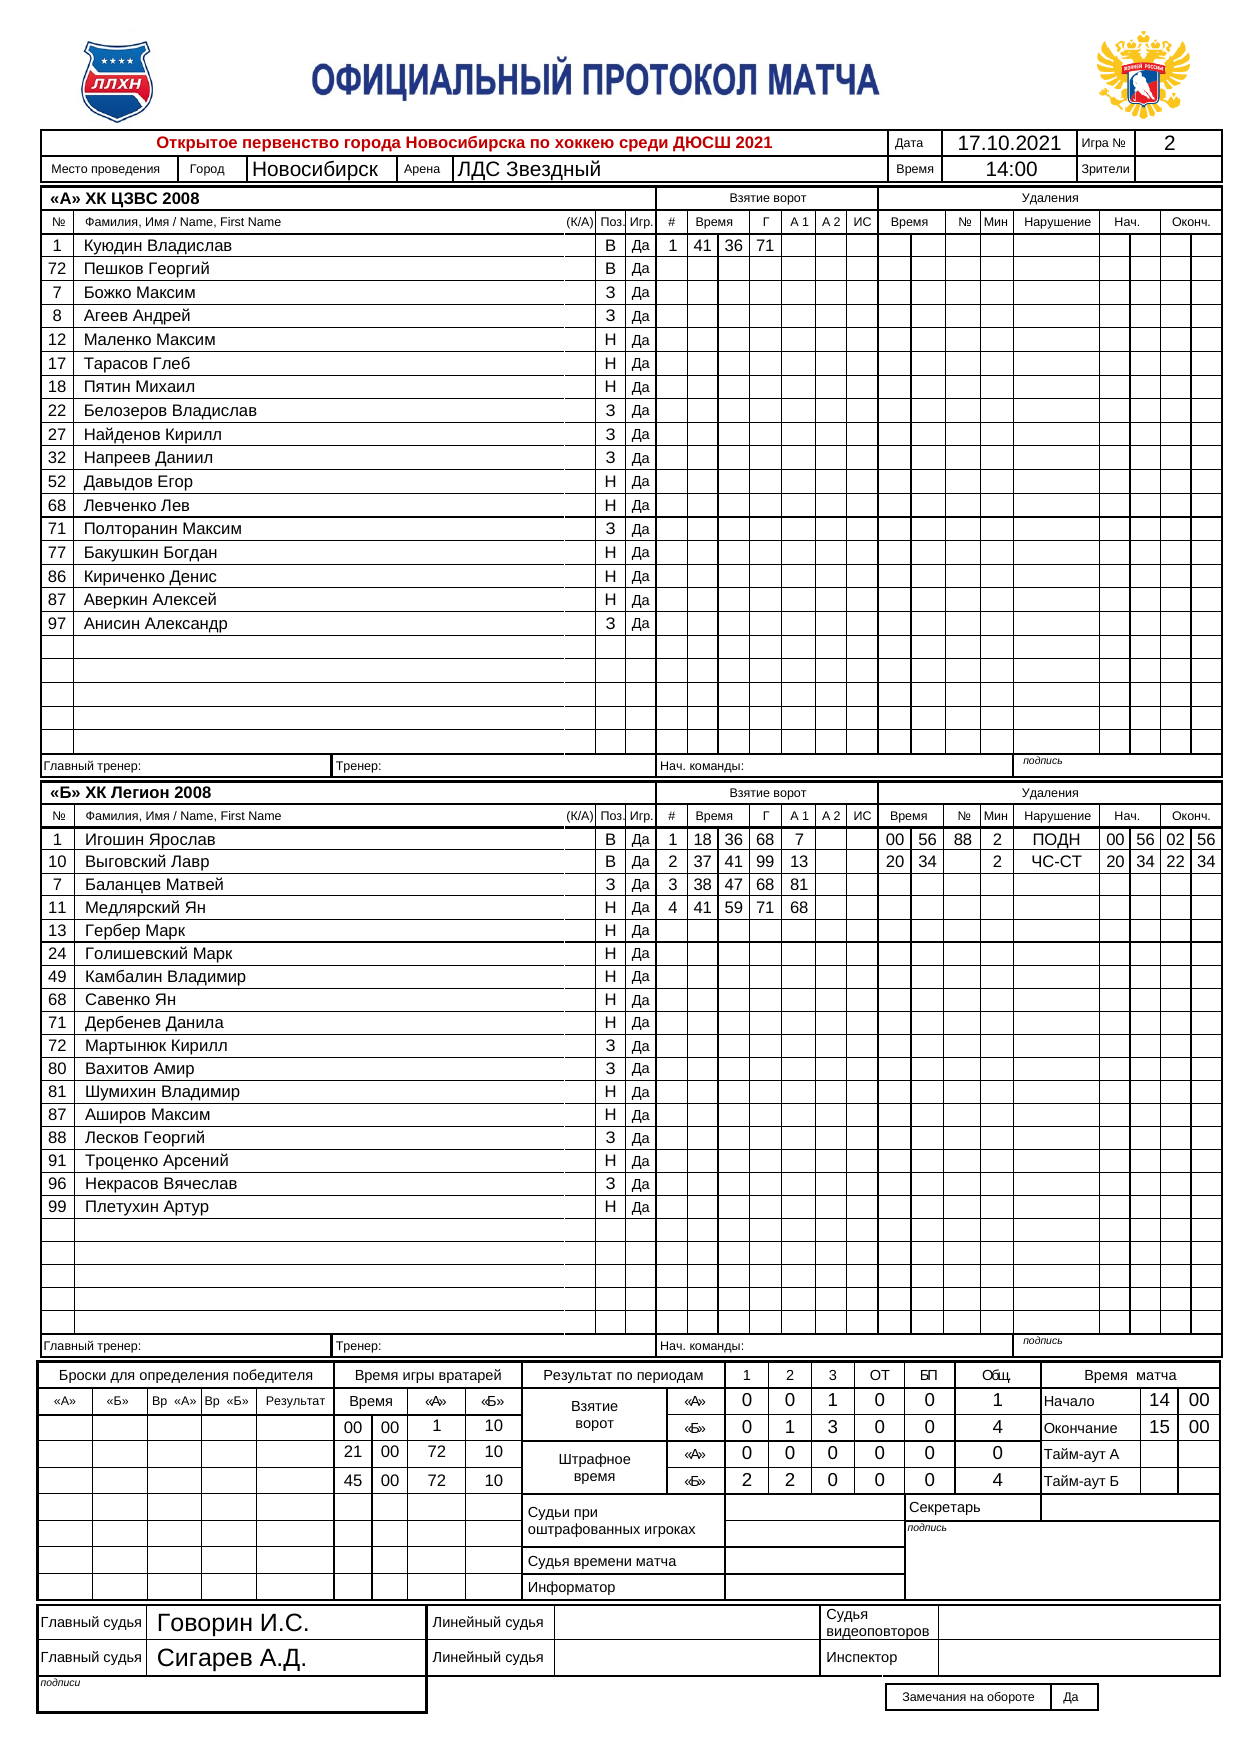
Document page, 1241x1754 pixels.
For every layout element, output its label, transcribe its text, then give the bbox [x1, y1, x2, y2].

table_cell [1014, 281, 1099, 303]
table_cell [946, 305, 980, 327]
table_cell [719, 423, 749, 445]
table_cell [1161, 470, 1190, 493]
table_cell [879, 1058, 910, 1079]
table_cell [688, 352, 717, 374]
table_cell [688, 1311, 717, 1333]
table_cell [1131, 1058, 1160, 1079]
table_cell [1161, 235, 1190, 256]
table_cell Н [596, 1012, 625, 1033]
table_cell [750, 1288, 781, 1310]
table_cell [1131, 1219, 1160, 1241]
table_cell Мин [981, 211, 1013, 233]
table_cell 2 [981, 850, 1013, 872]
table_cell Да [626, 896, 655, 918]
table_cell [946, 352, 980, 374]
table_cell Игр. [626, 211, 655, 233]
table_cell подпись [1014, 755, 1221, 776]
table_cell [719, 470, 749, 493]
table_cell [719, 1219, 749, 1241]
table_cell [750, 1012, 781, 1033]
table_header Взятие ворот [657, 188, 877, 209]
table_cell [1131, 446, 1160, 469]
table_cell [1100, 423, 1129, 445]
table_cell [657, 352, 687, 374]
table_cell [944, 1288, 980, 1310]
table_cell 47 [719, 874, 749, 895]
table_cell [1100, 1104, 1129, 1126]
table_cell Главный тренер: [42, 1335, 330, 1356]
table_cell Полторанин Максим [74, 518, 564, 540]
table_cell 0 [726, 1389, 768, 1413]
table_cell [688, 399, 717, 422]
table_cell [1100, 636, 1129, 658]
table_cell [981, 896, 1013, 918]
table_cell З [596, 446, 625, 469]
table_cell [596, 1288, 625, 1310]
table_cell [847, 636, 877, 658]
table_cell Да [626, 281, 655, 303]
table_cell [1192, 1058, 1221, 1079]
table_cell З [596, 1173, 625, 1195]
table_cell З [596, 874, 625, 895]
table_cell Н [596, 966, 625, 987]
table_cell [1014, 1219, 1099, 1241]
table_cell [257, 1547, 333, 1573]
table_cell [688, 683, 717, 706]
table_cell [879, 376, 910, 398]
table_cell [912, 1196, 943, 1218]
table_cell [1192, 612, 1221, 634]
table_cell 96 [42, 1173, 74, 1195]
table_cell Время [879, 211, 945, 233]
table_cell [981, 874, 1013, 895]
table_cell [981, 494, 1013, 516]
table_cell Начало [1042, 1389, 1140, 1413]
table_cell [1192, 565, 1221, 587]
table_cell [816, 1035, 846, 1057]
table_cell [750, 565, 781, 587]
table_cell [74, 683, 564, 706]
table_cell [565, 1012, 595, 1033]
table_cell [946, 636, 980, 658]
table_cell 4 [956, 1415, 1040, 1440]
table_cell [879, 352, 910, 374]
table_cell [912, 896, 943, 918]
table_cell [1192, 1196, 1221, 1218]
table_cell [39, 1547, 92, 1573]
table_cell Тренер: [333, 1335, 655, 1356]
table_cell 18 [42, 376, 73, 398]
table_cell Г [750, 805, 781, 826]
table_cell Фамилия, Имя / Name, First Name [74, 211, 565, 233]
table_cell [847, 920, 877, 941]
table_cell Г [750, 211, 781, 233]
table_cell [912, 1035, 943, 1057]
table_cell [816, 257, 846, 280]
table_cell [750, 281, 781, 303]
table_cell [944, 920, 980, 941]
table_cell [42, 636, 73, 658]
table_cell [93, 1521, 147, 1546]
table_cell [782, 1058, 815, 1079]
table_cell [719, 707, 749, 729]
table_cell 7 [782, 829, 815, 849]
table_cell [1161, 1219, 1190, 1241]
table_cell Время [688, 211, 749, 233]
table_cell [719, 1242, 749, 1264]
table_cell [1100, 612, 1129, 634]
table_cell Н [596, 943, 625, 964]
table_cell № [946, 211, 980, 233]
table_cell 00 [879, 829, 910, 849]
table_cell [657, 494, 687, 516]
table_cell [719, 683, 749, 706]
table_cell [750, 376, 781, 398]
table_cell [202, 1416, 256, 1440]
table_cell [1131, 1196, 1160, 1218]
table_cell [75, 1311, 564, 1333]
table_cell [1100, 1058, 1129, 1079]
table_cell [555, 1606, 819, 1639]
table_cell «Б » [466, 1389, 521, 1413]
table_cell Судьи при оштрафованных игроках [523, 1495, 724, 1546]
table_cell [42, 683, 73, 706]
table_cell 20 [879, 850, 910, 872]
table_cell [847, 352, 877, 374]
table_cell [750, 989, 781, 1011]
table_cell [816, 1242, 846, 1264]
table_cell [1192, 588, 1221, 611]
table_cell [257, 1574, 333, 1599]
table_cell [565, 588, 595, 611]
table_cell З [596, 1058, 625, 1079]
table_cell Найденов Кирилл [74, 423, 564, 445]
table_cell 41 [688, 896, 717, 918]
table_cell 10 [466, 1441, 521, 1467]
table_cell [912, 281, 945, 303]
table_cell [596, 683, 625, 706]
table_cell [782, 281, 815, 303]
table_cell [657, 399, 687, 422]
table_cell Место проведения [42, 157, 177, 181]
table_cell [1161, 1127, 1190, 1149]
table_cell [688, 1219, 717, 1241]
table_cell [657, 707, 687, 729]
table_cell [1192, 636, 1221, 658]
table_cell [1192, 352, 1221, 374]
table_cell [912, 989, 943, 1011]
table_cell [912, 1242, 943, 1264]
table_cell [1161, 1035, 1190, 1057]
table_cell 4 [956, 1468, 1040, 1493]
table_cell [782, 1035, 815, 1057]
table_cell [39, 1416, 92, 1440]
table_cell [565, 636, 595, 658]
table_cell [719, 1081, 749, 1103]
table_cell Да [626, 235, 655, 256]
table_cell [1161, 446, 1190, 469]
table_cell [981, 257, 1013, 280]
table_cell [1161, 541, 1190, 564]
table_cell [782, 1081, 815, 1103]
table_cell Напреев Даниил [74, 446, 564, 469]
table_cell [816, 1311, 846, 1333]
table_cell [981, 659, 1013, 682]
table_cell [39, 1574, 92, 1599]
table_cell 34 [1131, 850, 1160, 872]
table_cell Главный судья [39, 1606, 146, 1639]
table_cell [1100, 1311, 1129, 1333]
table_cell [75, 1265, 564, 1287]
table_cell [981, 1265, 1013, 1287]
table_cell 68 [750, 829, 781, 849]
table_cell [719, 352, 749, 374]
table_cell [981, 636, 1013, 658]
table_cell Вахитов Амир [75, 1058, 564, 1079]
table_cell Да [626, 541, 655, 564]
table_cell [39, 1494, 92, 1520]
table_cell [148, 1521, 201, 1546]
table_cell [981, 1173, 1013, 1195]
table_cell [719, 399, 749, 422]
table_cell [1192, 943, 1221, 964]
table_cell [202, 1468, 256, 1493]
table_cell (К/А) [565, 805, 595, 826]
table_cell [981, 612, 1013, 634]
table_cell [1192, 1173, 1221, 1195]
table_cell [1100, 730, 1129, 753]
table_cell [944, 1265, 980, 1287]
table_cell [847, 305, 877, 327]
table_cell [39, 1521, 92, 1546]
table_cell [1161, 943, 1190, 964]
table_cell 00 [373, 1468, 407, 1493]
table_cell Нарушение [1014, 211, 1099, 233]
table_cell Вр «Б» [202, 1389, 256, 1413]
table_cell [626, 707, 655, 729]
table_cell [565, 446, 595, 469]
table_cell [1179, 1468, 1219, 1493]
table_cell [688, 920, 717, 941]
table_cell Игошин Ярослав [75, 829, 564, 849]
table_cell 0 [769, 1389, 811, 1413]
table_cell Выговский Лавр [75, 850, 564, 872]
table_cell [657, 423, 687, 445]
table_cell [626, 1242, 655, 1264]
table_cell [816, 423, 846, 445]
table_cell 81 [782, 874, 815, 895]
table_cell [1100, 376, 1129, 398]
table_cell [1192, 874, 1221, 895]
table_cell [782, 423, 815, 445]
table_cell [657, 1288, 687, 1310]
table_cell Поз. [596, 211, 625, 233]
table_cell [879, 943, 910, 964]
table_cell [719, 1104, 749, 1126]
table_cell [750, 541, 781, 564]
table_cell [816, 1173, 846, 1195]
table_cell [944, 966, 980, 987]
table_cell [688, 1127, 717, 1149]
table_cell [1131, 1242, 1160, 1264]
table_cell [816, 565, 846, 587]
table_cell [847, 281, 877, 303]
table_cell [816, 707, 846, 729]
table_cell [1014, 1242, 1099, 1264]
table_cell [816, 920, 846, 941]
table_cell [1192, 470, 1221, 493]
table_cell [1161, 1104, 1190, 1126]
table_cell [1100, 281, 1129, 303]
table_cell [847, 1288, 877, 1310]
table_cell [719, 1012, 749, 1033]
table_cell 68 [782, 896, 815, 918]
table_cell [981, 1104, 1013, 1126]
table_cell 0 [905, 1389, 954, 1413]
table_cell [148, 1441, 201, 1467]
table_cell [1161, 896, 1190, 918]
table_cell [981, 1150, 1013, 1172]
table_cell Линейный судья [428, 1606, 554, 1639]
table_cell [1131, 494, 1160, 516]
table_header Общ. [956, 1363, 1040, 1387]
table_cell Бакушкин Богдан [74, 541, 564, 564]
table_cell [981, 1196, 1013, 1218]
table_cell [1131, 235, 1160, 256]
table_cell 97 [42, 612, 73, 634]
table_cell Н [596, 989, 625, 1011]
table_cell [657, 376, 687, 398]
table_cell [1131, 966, 1160, 987]
table_cell [946, 730, 980, 753]
table_cell [816, 470, 846, 493]
table_cell 0 [726, 1442, 768, 1467]
table_cell Да [626, 920, 655, 941]
table_cell 36 [719, 235, 749, 256]
table_cell [565, 829, 595, 849]
table_cell 71 [750, 896, 781, 918]
table_cell [1192, 541, 1221, 564]
table_cell [565, 1242, 595, 1264]
table_cell [912, 730, 945, 753]
table_cell [847, 612, 877, 634]
table_cell [1014, 707, 1099, 729]
table_cell [946, 423, 980, 445]
table_header БП [905, 1363, 954, 1387]
table_cell Нач. [1100, 211, 1160, 233]
table_cell [946, 257, 980, 280]
table_cell [1161, 588, 1190, 611]
table_cell Поз. [596, 805, 625, 826]
table_cell Н [596, 376, 625, 398]
table_cell [847, 989, 877, 1011]
table_cell Окончание [1042, 1415, 1140, 1440]
table_cell [1014, 470, 1099, 493]
table_cell [782, 989, 815, 1011]
picture [5, 28, 1197, 129]
table_cell [373, 1521, 407, 1546]
table_cell [912, 1288, 943, 1310]
table_cell [466, 1547, 521, 1573]
table_cell [1100, 896, 1129, 918]
table_cell [1100, 1196, 1129, 1218]
table_cell [1161, 565, 1190, 587]
table_cell [946, 281, 980, 303]
table_cell [981, 1311, 1013, 1333]
table_cell [847, 1081, 877, 1103]
table_cell [750, 1150, 781, 1172]
table_cell [847, 1173, 877, 1195]
table_cell [1100, 541, 1129, 564]
table_cell Время [688, 805, 749, 826]
table_cell [1192, 1012, 1221, 1033]
table_cell А 2 [816, 211, 846, 233]
table_cell [1192, 683, 1221, 706]
table_cell [782, 588, 815, 611]
table_cell [1131, 518, 1160, 540]
table_cell 00 [1179, 1389, 1219, 1413]
table_cell Н [596, 896, 625, 918]
table_cell 36 [719, 829, 749, 849]
table_cell [879, 1012, 910, 1033]
table_cell № [42, 805, 74, 826]
table_cell [1192, 423, 1221, 445]
table_cell [1014, 1196, 1099, 1218]
table_cell [335, 1547, 371, 1573]
table_cell [946, 494, 980, 516]
table_cell [565, 423, 595, 445]
table_cell 68 [42, 494, 73, 516]
table_cell 72 [42, 257, 73, 280]
table_cell 1 [42, 829, 74, 849]
table_cell [879, 989, 910, 1011]
table_cell Штрафное время [523, 1442, 666, 1493]
table_cell [1192, 494, 1221, 516]
table_cell (К/А) [565, 211, 595, 233]
table_cell [1192, 1288, 1221, 1310]
table_cell [1100, 659, 1129, 682]
table_cell [1161, 659, 1190, 682]
table_cell [719, 518, 749, 540]
table_cell [1014, 1035, 1099, 1057]
table_cell [1014, 565, 1099, 587]
table_cell 17 [42, 352, 73, 374]
table_cell Плетухин Артур [75, 1196, 564, 1218]
table_cell [1192, 659, 1221, 682]
table_cell [847, 1150, 877, 1172]
table_cell 68 [42, 989, 74, 1011]
table_cell [596, 1265, 625, 1287]
table_cell [782, 518, 815, 540]
table_cell [565, 1127, 595, 1149]
table_cell [782, 1311, 815, 1333]
table_cell [879, 446, 910, 469]
table_cell [75, 1242, 564, 1264]
table_cell [912, 352, 945, 374]
table_cell [782, 730, 815, 753]
table_cell [93, 1416, 147, 1440]
table_cell [688, 1058, 717, 1079]
table_cell [1136, 157, 1221, 181]
table_cell Да [626, 257, 655, 280]
table_cell А 2 [816, 805, 846, 826]
table_cell [944, 1196, 980, 1218]
table_cell [726, 1521, 904, 1546]
table_cell [879, 588, 910, 611]
table_cell 86 [42, 565, 73, 587]
table_cell Н [596, 541, 625, 564]
table_cell 7 [42, 281, 73, 303]
table_cell [565, 328, 595, 351]
table_cell [816, 446, 846, 469]
table_header Да [1052, 1685, 1097, 1709]
table_cell [565, 1150, 595, 1172]
table_cell [719, 257, 749, 280]
table_cell 8 [42, 305, 73, 327]
table_cell [1100, 683, 1129, 706]
table_cell [466, 1494, 521, 1520]
table_cell [719, 943, 749, 964]
table_cell [847, 1012, 877, 1033]
table_cell [981, 281, 1013, 303]
table_cell 0 [956, 1442, 1040, 1467]
table_cell [688, 446, 717, 469]
table_cell Взятие ворот [523, 1389, 666, 1440]
table_cell [1161, 328, 1190, 351]
table_cell [1014, 612, 1099, 634]
table_cell Голишевский Марк [75, 943, 564, 964]
table_cell Да [626, 518, 655, 540]
table_cell [1161, 281, 1190, 303]
table_cell В [596, 257, 625, 280]
table_cell [657, 446, 687, 469]
table_cell [847, 494, 877, 516]
table_cell [688, 612, 717, 634]
table_cell [816, 1058, 846, 1079]
table_cell [782, 683, 815, 706]
table_cell [912, 1173, 943, 1195]
table_cell 68 [750, 874, 781, 895]
table_cell [879, 874, 910, 895]
table_cell [782, 376, 815, 398]
table_cell [565, 707, 595, 729]
table_cell Говорин И.С. [147, 1606, 425, 1639]
table_cell [879, 1127, 910, 1149]
table_cell Некрасов Вячеслав [75, 1173, 564, 1195]
table_cell [1192, 399, 1221, 422]
table_header Игра № [1078, 131, 1134, 155]
table_cell [1192, 1127, 1221, 1149]
table_cell [816, 683, 846, 706]
table_cell [816, 235, 846, 256]
table_cell Да [626, 1081, 655, 1103]
table_cell [750, 470, 781, 493]
table_cell [42, 1265, 74, 1287]
table_cell [782, 257, 815, 280]
table_cell [688, 305, 717, 327]
table_cell [981, 1081, 1013, 1103]
table_cell 10 [466, 1468, 521, 1493]
table_cell Да [626, 1150, 655, 1172]
table_cell # [657, 211, 687, 233]
table_cell [719, 494, 749, 516]
table_cell [1100, 1288, 1129, 1310]
table_cell [657, 730, 687, 753]
table_cell [719, 1196, 749, 1218]
table_cell 0 [812, 1468, 854, 1493]
table_cell [847, 1265, 877, 1287]
table_cell [816, 659, 846, 682]
table_cell [879, 518, 910, 540]
table_cell [782, 1127, 815, 1149]
table_cell [1161, 399, 1190, 422]
table_cell [1131, 588, 1160, 611]
table_cell 34 [1192, 850, 1221, 872]
table_cell [1014, 541, 1099, 564]
table_cell [1014, 659, 1099, 682]
table_cell [981, 943, 1013, 964]
table_cell [202, 1574, 256, 1599]
table_cell [981, 235, 1013, 256]
table_cell [750, 1058, 781, 1079]
table_cell [93, 1441, 147, 1467]
table_cell [750, 683, 781, 706]
table_cell [657, 1150, 687, 1172]
table_cell [912, 636, 945, 658]
table_cell [335, 1494, 371, 1520]
table_cell [816, 943, 846, 964]
table_cell [1161, 494, 1190, 516]
table_cell [688, 730, 717, 753]
table_cell Город [179, 157, 246, 181]
table_cell [335, 1521, 371, 1546]
table_cell 38 [688, 874, 717, 895]
table_cell 11 [42, 896, 74, 918]
table_cell 00 [373, 1416, 407, 1440]
table_cell [1100, 1242, 1129, 1264]
table_cell З [596, 423, 625, 445]
table_cell [1192, 1104, 1221, 1126]
table_cell Время [889, 157, 941, 181]
table_cell [719, 636, 749, 658]
table_cell [879, 281, 910, 303]
table_cell [782, 446, 815, 469]
table_cell Да [626, 494, 655, 516]
table_cell Главный тренер: [42, 755, 330, 776]
table_cell [981, 1288, 1013, 1310]
table_cell [719, 588, 749, 611]
table_cell [750, 494, 781, 516]
table_cell [750, 1311, 781, 1333]
table_cell [1141, 1441, 1177, 1467]
table_cell 00 [1100, 829, 1129, 849]
table_cell Н [596, 1104, 625, 1126]
table_cell [1100, 305, 1129, 327]
table_cell [1131, 257, 1160, 280]
table_cell [847, 1104, 877, 1126]
table_cell [879, 636, 910, 658]
table_cell [981, 1035, 1013, 1057]
table_cell Н [596, 352, 625, 374]
table_cell [688, 1012, 717, 1033]
table_cell 22 [42, 399, 73, 422]
table_cell [565, 1219, 595, 1241]
table_cell [657, 612, 687, 634]
table_cell [42, 730, 73, 753]
table_header Время матча [1042, 1363, 1219, 1387]
table_cell [946, 659, 980, 682]
table_cell [981, 1242, 1013, 1264]
table_cell [1131, 612, 1160, 634]
table_cell 72 [408, 1441, 465, 1467]
table_cell [74, 730, 564, 753]
table_cell Да [626, 588, 655, 611]
table_cell [257, 1521, 333, 1546]
table_cell [1014, 1058, 1099, 1079]
table_cell А 1 [782, 805, 815, 826]
table_cell Савенко Ян [75, 989, 564, 1011]
table_cell [782, 399, 815, 422]
table_cell [782, 1173, 815, 1195]
table_cell [847, 1219, 877, 1241]
table_cell [565, 1058, 595, 1079]
table_cell [1014, 588, 1099, 611]
table_cell [782, 1196, 815, 1218]
table_cell [596, 1242, 625, 1264]
table_cell [847, 470, 877, 493]
table_cell 52 [42, 470, 73, 493]
table_cell [42, 707, 73, 729]
table_cell 22 [1161, 850, 1190, 872]
table_cell [596, 1219, 625, 1241]
table_cell 88 [944, 829, 980, 849]
table_cell 0 [855, 1468, 904, 1493]
table_cell Камбалин Владимир [75, 966, 564, 987]
table_cell [912, 328, 945, 351]
table_cell [847, 1058, 877, 1079]
table_cell [565, 541, 595, 564]
table_cell [912, 1265, 943, 1287]
table_cell 77 [42, 541, 73, 564]
table_cell [946, 328, 980, 351]
table_cell Результат [257, 1389, 333, 1413]
table_cell 72 [408, 1468, 465, 1493]
table_cell [847, 874, 877, 895]
table_cell [257, 1441, 333, 1467]
table_cell [719, 920, 749, 941]
table_cell [912, 1012, 943, 1033]
table_cell [1100, 235, 1129, 256]
table_cell [981, 1058, 1013, 1079]
table_cell [1100, 1081, 1129, 1103]
table_cell [1131, 896, 1160, 918]
table_cell [782, 565, 815, 587]
table_cell [816, 730, 846, 753]
table_cell [816, 518, 846, 540]
table_cell [981, 518, 1013, 540]
table_cell 91 [42, 1150, 74, 1172]
table_cell Да [626, 829, 655, 849]
table_cell Да [626, 565, 655, 587]
table_cell 1 [812, 1389, 854, 1413]
table_cell З [596, 399, 625, 422]
table_cell [1014, 1311, 1099, 1333]
table_cell 27 [42, 423, 73, 445]
table_cell [1161, 257, 1190, 280]
table_cell [565, 1196, 595, 1218]
table_cell [750, 1127, 781, 1149]
table_cell Да [626, 1012, 655, 1033]
table_cell [879, 707, 910, 729]
table_cell Да [626, 989, 655, 1011]
table_cell Фамилия, Имя / Name, First Name [75, 805, 565, 826]
table_header Удаления [879, 188, 1221, 209]
table_cell [657, 966, 687, 987]
table_cell [39, 1441, 92, 1467]
table_cell [565, 850, 595, 872]
table_cell [373, 1574, 407, 1599]
table_cell Арена [398, 157, 452, 181]
table_cell З [596, 305, 625, 327]
table_cell 56 [1192, 829, 1221, 849]
table_cell [1100, 1219, 1129, 1241]
table_cell # [657, 805, 687, 826]
table_cell [466, 1574, 521, 1599]
table_cell [719, 659, 749, 682]
table_cell [688, 588, 717, 611]
table_cell [335, 1574, 371, 1599]
table_cell А 1 [782, 211, 815, 233]
table_cell [912, 446, 945, 469]
table_cell Да [626, 966, 655, 987]
table_cell [782, 943, 815, 964]
table_cell [847, 541, 877, 564]
table_cell Тарасов Глеб [74, 352, 564, 374]
table_cell [847, 850, 877, 872]
table_cell [75, 1288, 564, 1310]
table_cell [1131, 659, 1160, 682]
table_cell Мин [981, 805, 1013, 826]
table_cell [93, 1468, 147, 1493]
table_cell [879, 1265, 910, 1287]
table_cell [1131, 1288, 1160, 1310]
table_cell [657, 636, 687, 658]
table_cell [946, 446, 980, 469]
table_cell [782, 541, 815, 564]
table_cell [879, 730, 910, 753]
table_cell Сигарев А.Д. [147, 1640, 425, 1675]
table_cell [847, 659, 877, 682]
table_cell [879, 1150, 910, 1172]
table_cell № [42, 211, 73, 233]
table_cell 10 [42, 850, 74, 872]
table_cell [565, 399, 595, 422]
table_cell [626, 659, 655, 682]
table_cell Куюдин Владислав [74, 235, 564, 256]
table_cell [912, 305, 945, 327]
table_cell [1192, 966, 1221, 987]
table_cell [879, 328, 910, 351]
table_cell [1100, 989, 1129, 1011]
table_cell [42, 1219, 74, 1241]
table_cell [596, 707, 625, 729]
table_cell Белозеров Владислав [74, 399, 564, 422]
table_cell [946, 518, 980, 540]
table_cell [1131, 874, 1160, 895]
table_cell [148, 1468, 201, 1493]
table_cell [750, 257, 781, 280]
table_cell [1014, 989, 1099, 1011]
table_cell [1131, 399, 1160, 422]
table_cell [1100, 470, 1129, 493]
table_cell [750, 1196, 781, 1218]
table_cell [816, 399, 846, 422]
table_cell [981, 989, 1013, 1011]
table_cell «А» [668, 1442, 724, 1467]
table_cell [879, 399, 910, 422]
table_cell [847, 896, 877, 918]
table_cell [657, 328, 687, 351]
table_cell [879, 541, 910, 564]
table_cell [782, 1012, 815, 1033]
table_cell [1192, 1311, 1221, 1333]
table_cell Божко Максим [74, 281, 564, 303]
table_cell [257, 1494, 333, 1520]
table_cell [981, 446, 1013, 469]
table_cell [466, 1521, 521, 1546]
table_cell [1131, 376, 1160, 398]
table_cell [688, 1150, 717, 1172]
table_cell [1192, 446, 1221, 469]
table_cell [657, 588, 687, 611]
table_cell [816, 352, 846, 374]
table_cell [657, 257, 687, 280]
table_cell [1014, 730, 1099, 753]
table_cell [1100, 1127, 1129, 1149]
table_cell 18 [688, 829, 717, 849]
table_cell В [596, 850, 625, 872]
table_cell [408, 1521, 465, 1546]
table_cell [657, 943, 687, 964]
table_cell [750, 920, 781, 941]
table_cell [408, 1494, 465, 1520]
table_cell [981, 470, 1013, 493]
table_cell [981, 423, 1013, 445]
table_cell Инспектор [821, 1640, 938, 1675]
table_cell [981, 541, 1013, 564]
table_cell [939, 1640, 1219, 1675]
table_cell [944, 1012, 980, 1033]
table_cell [750, 352, 781, 374]
table_cell [719, 1035, 749, 1057]
table_cell [1014, 257, 1099, 280]
table_cell [879, 1311, 910, 1333]
table_cell [1100, 352, 1129, 374]
table_cell [565, 730, 595, 753]
table_cell [912, 399, 945, 422]
table_cell Да [626, 1058, 655, 1079]
table_cell [1161, 874, 1190, 895]
table_cell 00 [373, 1441, 407, 1467]
table_cell [565, 494, 595, 516]
table_cell 12 [42, 328, 73, 351]
table_cell [1014, 896, 1099, 918]
table_cell Да [626, 376, 655, 398]
table_cell В [596, 235, 625, 256]
table_cell [750, 707, 781, 729]
table_cell [719, 989, 749, 1011]
table_cell Тайм-аут Б [1042, 1468, 1140, 1493]
table_cell [1192, 305, 1221, 327]
table_cell 71 [750, 235, 781, 256]
table_cell [912, 1127, 943, 1149]
table_cell Да [626, 399, 655, 422]
table_cell Да [626, 423, 655, 445]
table_cell [719, 281, 749, 303]
table_cell 34 [912, 850, 943, 872]
table_cell [883, 1677, 1220, 1681]
table_cell [816, 588, 846, 611]
table_cell [1100, 966, 1129, 987]
table_cell 10 [466, 1416, 521, 1440]
table_cell [816, 541, 846, 564]
table_cell [1131, 1012, 1160, 1033]
table_cell [565, 612, 595, 634]
table_cell Левченко Лев [74, 494, 564, 516]
table_cell [1014, 423, 1099, 445]
table_cell [847, 1311, 877, 1333]
table_cell Нарушение [1014, 805, 1099, 826]
table_cell [626, 683, 655, 706]
table_cell [750, 1265, 781, 1287]
table_cell Вр «А» [148, 1389, 201, 1413]
table_cell [944, 1104, 980, 1126]
table_cell [912, 1104, 943, 1126]
table_cell 80 [42, 1058, 74, 1079]
table_cell [946, 707, 980, 729]
table_cell [74, 636, 564, 658]
table_cell [1042, 1495, 1219, 1520]
table_cell 20 [1100, 850, 1129, 872]
table_cell [1014, 352, 1099, 374]
table_cell [912, 235, 945, 256]
table_cell [1131, 683, 1160, 706]
table_cell [39, 1468, 92, 1493]
table_cell [816, 850, 846, 872]
table_cell Нач. команды: [657, 1335, 1012, 1356]
table_cell [879, 257, 910, 280]
table_cell [1131, 1265, 1160, 1287]
table_cell [912, 1058, 943, 1079]
table_cell [946, 683, 980, 706]
table_cell [879, 305, 910, 327]
table_cell [565, 257, 595, 280]
table_cell [688, 494, 717, 516]
table_cell [1014, 683, 1099, 706]
table_cell [1014, 920, 1099, 941]
table_cell [1014, 966, 1099, 987]
table_cell [912, 1081, 943, 1103]
table_cell [1014, 1104, 1099, 1126]
table_cell [750, 518, 781, 540]
table_cell [816, 1196, 846, 1218]
table_cell [1100, 1150, 1129, 1172]
table_cell [946, 399, 980, 422]
table_cell [626, 730, 655, 753]
table_cell 59 [719, 896, 749, 918]
table_cell [719, 1173, 749, 1195]
table_header ОТ [855, 1363, 904, 1387]
table_cell [1131, 541, 1160, 564]
table_cell [946, 565, 980, 587]
table_cell З [596, 1035, 625, 1057]
table_cell Агеев Андрей [74, 305, 564, 327]
table_cell [847, 588, 877, 611]
table_cell 88 [42, 1127, 74, 1149]
table_cell Шумихин Владимир [75, 1081, 564, 1103]
table_cell 0 [905, 1415, 954, 1440]
table_cell [719, 541, 749, 564]
table_cell [879, 659, 910, 682]
table_cell Информатор [523, 1575, 724, 1599]
table_cell [816, 1265, 846, 1287]
table_cell [879, 1104, 910, 1126]
table_cell [1014, 1150, 1099, 1172]
table_cell [1161, 1311, 1190, 1333]
table_cell [816, 494, 846, 516]
table_cell [1161, 730, 1190, 753]
table_cell З [596, 281, 625, 303]
table_header «А» ХК ЦЗВС 2008 [42, 188, 655, 209]
table_cell 2 [769, 1468, 811, 1493]
table_cell [847, 376, 877, 398]
table_cell [879, 966, 910, 987]
table_cell [981, 966, 1013, 987]
table_cell Да [626, 850, 655, 872]
table_cell [688, 1104, 717, 1126]
table_header Открытое первенство города Новосибирска по хоккею среди ДЮСШ 2021 [42, 131, 887, 155]
table_cell [93, 1494, 147, 1520]
table_cell [688, 470, 717, 493]
table_cell [719, 612, 749, 634]
table_cell [688, 257, 717, 280]
table_cell [565, 305, 595, 327]
table_cell Пятин Михаил [74, 376, 564, 398]
table_cell [944, 1150, 980, 1172]
table_cell 00 [335, 1416, 371, 1440]
table_cell [847, 235, 877, 256]
table_cell [1131, 636, 1160, 658]
table_cell Гербер Марк [75, 920, 564, 941]
table_cell [944, 1242, 980, 1264]
table_cell [1192, 989, 1221, 1011]
table_cell [688, 966, 717, 987]
table_cell [1161, 1150, 1190, 1172]
table_cell 2 [726, 1468, 768, 1493]
table_cell [1131, 1150, 1160, 1172]
table_cell Зрители [1078, 157, 1134, 181]
table_cell [726, 1575, 904, 1599]
table_cell [1014, 494, 1099, 516]
table_cell [565, 376, 595, 398]
table_cell Мартынюк Кирилл [75, 1035, 564, 1057]
table_cell «А» [408, 1389, 465, 1413]
table_cell [719, 1058, 749, 1079]
table_cell [1192, 1265, 1221, 1287]
table_cell [750, 399, 781, 422]
table_cell [1131, 281, 1160, 303]
table_cell 1 [42, 235, 73, 256]
table_cell [1192, 1035, 1221, 1057]
table_cell [750, 588, 781, 611]
table_cell 2 [657, 850, 687, 872]
table_cell [565, 1311, 595, 1333]
table_cell [202, 1547, 256, 1573]
table_cell [565, 966, 595, 987]
table_cell [719, 328, 749, 351]
table_cell [1192, 376, 1221, 398]
table_cell [565, 235, 595, 256]
table_cell [719, 305, 749, 327]
table_cell [565, 1265, 595, 1287]
table_cell [946, 235, 980, 256]
table_cell Маленко Максим [74, 328, 564, 351]
table_cell [1014, 636, 1099, 658]
table_cell [719, 1150, 749, 1172]
table_cell [944, 896, 980, 918]
table_cell [42, 1311, 74, 1333]
table_cell [782, 235, 815, 256]
table_header 17.10.2021 [943, 131, 1076, 155]
table_cell [944, 1219, 980, 1241]
table_cell [847, 446, 877, 469]
table_cell [148, 1574, 201, 1599]
table_cell [1161, 423, 1190, 445]
table_cell [565, 874, 595, 895]
table_cell [1161, 966, 1190, 987]
table_cell [1014, 1288, 1099, 1310]
table_cell [750, 1081, 781, 1103]
table_cell З [596, 612, 625, 634]
table_cell Лесков Георгий [75, 1127, 564, 1149]
table_cell [879, 1196, 910, 1218]
table_cell [946, 376, 980, 398]
table_cell 1 [956, 1389, 1040, 1413]
table_cell [939, 1606, 1219, 1639]
table_cell [657, 920, 687, 941]
table_cell 0 [855, 1415, 904, 1440]
table_cell Дербенев Данила [75, 1012, 564, 1033]
table_cell ЧС-СТ [1014, 850, 1099, 872]
table_cell «Б» [668, 1468, 724, 1493]
table_cell [657, 1035, 687, 1057]
table_cell [944, 1173, 980, 1195]
table_cell Н [596, 494, 625, 516]
table_cell [688, 1265, 717, 1287]
table_cell [1161, 1081, 1190, 1103]
table_cell [688, 1242, 717, 1264]
table_cell [981, 328, 1013, 351]
table_cell [750, 966, 781, 987]
table_cell [912, 588, 945, 611]
table_cell [1161, 1173, 1190, 1195]
table_cell [1161, 1196, 1190, 1218]
table_cell [688, 636, 717, 658]
table_cell ИС [847, 805, 877, 826]
table_cell [912, 257, 945, 280]
table_cell [74, 659, 564, 682]
table_cell [596, 1311, 625, 1333]
table_cell [1014, 1012, 1099, 1033]
table_cell [1100, 518, 1129, 540]
table_cell 87 [42, 588, 73, 611]
table_cell [1131, 1104, 1160, 1126]
table_cell [373, 1494, 407, 1520]
table_cell Линейный судья [428, 1640, 554, 1675]
table_cell Да [626, 1127, 655, 1149]
table_cell [1179, 1441, 1219, 1467]
table_cell [657, 281, 687, 303]
table_cell [912, 612, 945, 634]
table_cell [688, 943, 717, 964]
table_cell [782, 1265, 815, 1287]
table_cell [74, 707, 564, 729]
table_cell Судья видеоповторов [821, 1606, 938, 1639]
table_header Время игры вратарей [335, 1363, 521, 1387]
table_cell Нач. [1100, 805, 1160, 826]
table_cell [596, 659, 625, 682]
table_cell [1131, 730, 1160, 753]
table_header Замечания на обороте [887, 1685, 1050, 1709]
table_cell [847, 565, 877, 587]
table_cell [1161, 989, 1190, 1011]
table_cell [1131, 470, 1160, 493]
table_cell [1131, 423, 1160, 445]
table_cell 1 [657, 235, 687, 256]
table_cell [912, 920, 943, 941]
table_cell 0 [905, 1468, 954, 1493]
table_cell [657, 305, 687, 327]
table_cell [1131, 943, 1160, 964]
table_cell [1014, 518, 1099, 540]
table_cell [1014, 874, 1099, 895]
table_cell Да [626, 1104, 655, 1126]
table_header Результат по периодам [523, 1363, 724, 1387]
table_cell [879, 612, 910, 634]
table_cell [879, 1288, 910, 1310]
table_cell [626, 1265, 655, 1287]
table_cell [1192, 1081, 1221, 1103]
table_cell подпись [906, 1522, 1219, 1599]
table_cell 13 [42, 920, 74, 941]
table_cell [879, 470, 910, 493]
table_cell 3 [812, 1415, 854, 1440]
table_cell [657, 1196, 687, 1218]
table_cell [657, 565, 687, 587]
table_cell [565, 683, 595, 706]
table_cell [1131, 352, 1160, 374]
table_cell [847, 730, 877, 753]
table_cell [847, 1242, 877, 1264]
table_cell [565, 1035, 595, 1057]
table_cell [555, 1640, 819, 1675]
table_cell [688, 659, 717, 682]
table_cell [565, 565, 595, 587]
table_cell [657, 683, 687, 706]
table_cell [42, 1242, 74, 1264]
table_cell [626, 636, 655, 658]
table_cell [719, 446, 749, 469]
table_cell [688, 1081, 717, 1103]
table_cell Пешков Георгий [74, 257, 564, 280]
table_cell [1161, 305, 1190, 327]
table_cell Медлярский Ян [75, 896, 564, 918]
table_cell [816, 305, 846, 327]
table_cell [981, 399, 1013, 422]
table_cell [912, 683, 945, 706]
table_cell Да [626, 328, 655, 351]
table_cell 99 [750, 850, 781, 872]
table_cell [148, 1416, 201, 1440]
table_cell [257, 1416, 333, 1440]
table_cell [782, 1219, 815, 1241]
table_cell [75, 1219, 564, 1241]
table_cell [782, 612, 815, 634]
table_cell [847, 966, 877, 987]
table_cell [657, 1081, 687, 1103]
table_cell ИС [847, 211, 877, 233]
table_cell [912, 966, 943, 987]
table_cell «Б» [93, 1389, 147, 1413]
table_cell [257, 1468, 333, 1493]
table_cell 15 [1141, 1415, 1177, 1440]
table_cell [1100, 1265, 1129, 1287]
table_cell [750, 423, 781, 445]
table_cell [565, 518, 595, 540]
table_cell [782, 1150, 815, 1172]
table_cell [944, 1035, 980, 1057]
table_cell 32 [42, 446, 73, 469]
table_cell [1014, 943, 1099, 964]
table_cell 0 [726, 1415, 768, 1440]
table_cell [879, 235, 910, 256]
table_cell 13 [782, 850, 815, 872]
table_cell [782, 1104, 815, 1126]
table_cell 24 [42, 943, 74, 964]
table_cell «А» [668, 1389, 724, 1413]
table_cell [750, 659, 781, 682]
table_cell [946, 541, 980, 564]
table_cell [816, 1219, 846, 1241]
table_cell [657, 1311, 687, 1333]
table_cell [816, 1012, 846, 1033]
table_cell Игр. [626, 805, 655, 826]
table_cell [750, 1104, 781, 1126]
table_cell [750, 1173, 781, 1195]
table_cell [981, 588, 1013, 611]
table_cell [1100, 874, 1129, 895]
table_cell [657, 659, 687, 682]
table_cell 21 [335, 1441, 371, 1467]
table_cell [626, 1311, 655, 1333]
table_cell [750, 943, 781, 964]
table_cell Да [626, 1035, 655, 1057]
table_cell [565, 1081, 595, 1103]
table_cell [981, 352, 1013, 374]
table_cell 71 [42, 1012, 74, 1033]
table_cell [816, 896, 846, 918]
table_cell [688, 541, 717, 564]
table_cell [1131, 1081, 1160, 1103]
table_cell [1192, 920, 1221, 941]
table_cell [688, 328, 717, 351]
table_cell [944, 989, 980, 1011]
table_cell [816, 376, 846, 398]
table_cell [782, 659, 815, 682]
table_cell [565, 989, 595, 1011]
table_cell [816, 281, 846, 303]
table_cell 2 [981, 829, 1013, 849]
table_cell 49 [42, 966, 74, 987]
table_cell [1100, 1012, 1129, 1033]
table_cell [847, 328, 877, 351]
table_cell [657, 1242, 687, 1264]
table_cell [1100, 1173, 1129, 1195]
table_cell Время [335, 1389, 407, 1413]
table_cell [1141, 1468, 1177, 1493]
table_cell [944, 1311, 980, 1333]
table_cell Да [626, 352, 655, 374]
table_cell [912, 565, 945, 587]
table_cell [912, 707, 945, 729]
table_cell ЛДС Звездный [454, 157, 887, 181]
table_cell 14:00 [943, 157, 1076, 181]
table_cell Кириченко Денис [74, 565, 564, 587]
table_cell 87 [42, 1104, 74, 1126]
table_cell [657, 1104, 687, 1126]
table_cell [1014, 376, 1099, 398]
table_cell [1100, 328, 1129, 351]
table_cell [912, 376, 945, 398]
table_cell [879, 494, 910, 516]
table_cell [782, 470, 815, 493]
table_cell [782, 636, 815, 658]
table_cell 0 [812, 1442, 854, 1467]
table_cell [688, 707, 717, 729]
table_cell Оконч. [1161, 211, 1221, 233]
table_cell [944, 1127, 980, 1149]
table_cell Тайм-аут А [1042, 1441, 1140, 1467]
table_cell Да [626, 1196, 655, 1218]
table_cell [1161, 1265, 1190, 1287]
table_cell [408, 1547, 465, 1573]
table_cell [1192, 1242, 1221, 1264]
table_cell [565, 659, 595, 682]
table_cell Да [626, 612, 655, 634]
table_cell Аверкин Алексей [74, 588, 564, 611]
table_cell Новосибирск [248, 157, 396, 181]
table_cell 02 [1161, 829, 1190, 849]
table_cell [202, 1521, 256, 1546]
table_cell [750, 328, 781, 351]
table_cell [1099, 1682, 1220, 1711]
table_cell [847, 423, 877, 445]
table_cell Да [626, 470, 655, 493]
table_cell [782, 707, 815, 729]
table_cell [719, 966, 749, 987]
table_cell 71 [42, 518, 73, 540]
table_cell [847, 683, 877, 706]
table_cell 0 [905, 1442, 954, 1467]
table_cell [1100, 943, 1129, 964]
table_cell [1100, 588, 1129, 611]
table_cell [782, 352, 815, 374]
table_header Взятие ворот [657, 783, 877, 803]
table_cell [1131, 565, 1160, 587]
table_cell [1100, 1035, 1129, 1057]
table_cell Н [596, 1150, 625, 1172]
table_cell [42, 1288, 74, 1310]
table_header Дата [889, 131, 941, 155]
table_cell 99 [42, 1196, 74, 1218]
table_cell [719, 1311, 749, 1333]
table_cell [1100, 920, 1129, 941]
table_cell [879, 1242, 910, 1264]
table_cell [816, 328, 846, 351]
table_cell [981, 1127, 1013, 1149]
table_cell [1014, 446, 1099, 469]
table_cell [981, 1219, 1013, 1241]
table_cell [816, 1150, 846, 1172]
table_cell [981, 305, 1013, 327]
table_cell [657, 1012, 687, 1033]
table_cell [782, 494, 815, 516]
table_cell [657, 1058, 687, 1079]
table_cell [981, 1012, 1013, 1033]
table_cell [688, 376, 717, 398]
table_cell [1100, 707, 1129, 729]
table_cell [719, 565, 749, 587]
table_cell [782, 920, 815, 941]
table_cell [1192, 896, 1221, 918]
table_cell [657, 1173, 687, 1195]
table_cell [657, 470, 687, 493]
table_cell 0 [855, 1389, 904, 1413]
table_cell [719, 1288, 749, 1310]
table_cell [1131, 989, 1160, 1011]
table_cell Давыдов Егор [74, 470, 564, 493]
table_cell [1014, 328, 1099, 351]
table_cell Главный судья [39, 1640, 146, 1675]
table_cell 0 [855, 1442, 904, 1467]
table_cell [946, 470, 980, 493]
table_cell подпись [1014, 1335, 1221, 1356]
table_cell 41 [688, 235, 717, 256]
table_cell [719, 1265, 749, 1287]
table_cell [912, 874, 943, 895]
table_cell [879, 683, 910, 706]
table_cell [847, 1196, 877, 1218]
table_cell [1161, 683, 1190, 706]
table_cell Секретарь [906, 1495, 1040, 1520]
table_cell [657, 1219, 687, 1241]
table_cell [565, 920, 595, 941]
table_cell Да [626, 305, 655, 327]
table_cell [565, 896, 595, 918]
table_cell [782, 305, 815, 327]
table_cell Оконч. [1161, 805, 1221, 826]
table_cell [726, 1495, 904, 1520]
table_cell [912, 423, 945, 445]
table_header Удаления [879, 783, 1221, 803]
table_cell [1100, 446, 1129, 469]
table_cell [688, 281, 717, 303]
table_cell [946, 612, 980, 634]
table_cell [565, 281, 595, 303]
table_cell [750, 305, 781, 327]
table_cell 14 [1141, 1389, 1177, 1413]
table_cell «А» [39, 1389, 92, 1413]
table_cell 45 [335, 1468, 371, 1493]
table_header Броски для определения победителя [39, 1363, 333, 1387]
table_cell З [596, 1127, 625, 1149]
table_cell [565, 943, 595, 964]
table_cell Н [596, 920, 625, 941]
table_cell [944, 1058, 980, 1079]
table_cell [782, 966, 815, 987]
table_cell [1014, 235, 1099, 256]
table_cell Нач. команды: [657, 755, 1012, 776]
table_cell [688, 989, 717, 1011]
table_cell [879, 1035, 910, 1057]
table_cell [1161, 376, 1190, 398]
table_cell [657, 541, 687, 564]
table_cell [1131, 920, 1160, 941]
table_cell № [944, 805, 980, 826]
table_cell 56 [1131, 829, 1160, 849]
table_cell подписи [39, 1677, 425, 1711]
table_cell [428, 1677, 882, 1711]
table_cell Н [596, 1081, 625, 1103]
table_cell [847, 829, 877, 849]
table_cell [657, 1127, 687, 1149]
table_cell [596, 636, 625, 658]
table_cell [816, 1104, 846, 1126]
table_cell [981, 920, 1013, 941]
table_cell [944, 943, 980, 964]
table_cell [847, 1035, 877, 1057]
table_cell [1131, 1173, 1160, 1195]
table_cell [42, 659, 73, 682]
table_cell [1100, 257, 1129, 280]
table_cell Н [596, 588, 625, 611]
table_cell [816, 989, 846, 1011]
table_cell [1014, 1081, 1099, 1103]
table_header 3 [812, 1363, 854, 1387]
table_cell [1131, 707, 1160, 729]
table_header 2 [1136, 131, 1221, 155]
table_cell [847, 518, 877, 540]
table_cell Н [596, 565, 625, 587]
table_cell [912, 1150, 943, 1172]
table_cell Аширов Максим [75, 1104, 564, 1126]
table_cell [847, 943, 877, 964]
table_cell Тренер: [333, 755, 655, 776]
table_cell [1131, 1311, 1160, 1333]
table_cell [1014, 1127, 1099, 1149]
table_cell [912, 659, 945, 682]
table_cell 81 [42, 1081, 74, 1103]
table_cell Да [626, 943, 655, 964]
table_cell [93, 1574, 147, 1599]
table_cell [816, 1127, 846, 1149]
table_cell Да [626, 874, 655, 895]
table_cell [626, 1219, 655, 1241]
table_cell [1161, 518, 1190, 540]
table_cell [1192, 235, 1221, 256]
table_cell Да [626, 1173, 655, 1195]
table_cell [944, 874, 980, 895]
table_cell [782, 328, 815, 351]
table_cell [1161, 1242, 1190, 1264]
table_cell 72 [42, 1035, 74, 1057]
table_cell [816, 1081, 846, 1103]
table_cell Н [596, 470, 625, 493]
table_cell [408, 1574, 465, 1599]
table_cell [726, 1548, 904, 1573]
table_cell [596, 730, 625, 753]
table_cell [1131, 1127, 1160, 1149]
table_cell [1192, 281, 1221, 303]
table_cell [816, 612, 846, 634]
table_cell [782, 1288, 815, 1310]
table_cell [816, 874, 846, 895]
table_cell [1014, 399, 1099, 422]
table_cell [847, 707, 877, 729]
table_cell [981, 683, 1013, 706]
table_cell [688, 1288, 717, 1310]
table_cell 00 [1179, 1415, 1219, 1440]
table_cell [879, 1219, 910, 1241]
table_cell [1161, 707, 1190, 729]
table_cell [202, 1441, 256, 1467]
table_cell [981, 565, 1013, 587]
table_cell [981, 707, 1013, 729]
table_cell [657, 1265, 687, 1287]
table_cell Да [626, 446, 655, 469]
table_cell 1 [657, 829, 687, 849]
table_cell [1014, 1265, 1099, 1287]
table_cell З [596, 518, 625, 540]
table_cell [912, 518, 945, 540]
table_cell [688, 1196, 717, 1218]
table_cell [688, 518, 717, 540]
table_cell [912, 1311, 943, 1333]
table_cell [1100, 399, 1129, 422]
table_cell [688, 1035, 717, 1057]
table_cell [1161, 352, 1190, 374]
table_cell [373, 1547, 407, 1573]
table_cell [879, 1173, 910, 1195]
table_cell [944, 1081, 980, 1103]
table_cell [750, 446, 781, 469]
table_cell [847, 1127, 877, 1149]
table_cell 1 [408, 1416, 465, 1440]
table_cell [816, 829, 846, 849]
table_cell [1161, 612, 1190, 634]
table_cell [1100, 494, 1129, 516]
table_cell 7 [42, 874, 74, 895]
table_cell [1192, 1219, 1221, 1241]
table_cell [879, 1081, 910, 1103]
table_cell [912, 541, 945, 564]
table_cell [879, 896, 910, 918]
table_cell [565, 352, 595, 374]
table_cell [657, 989, 687, 1011]
table_cell 37 [688, 850, 717, 872]
table_cell [148, 1547, 201, 1573]
table_cell [719, 376, 749, 398]
table_cell [1161, 1012, 1190, 1033]
table_cell [750, 730, 781, 753]
table_cell [750, 1035, 781, 1057]
table_cell В [596, 829, 625, 849]
table_cell [981, 376, 1013, 398]
table_cell [1192, 328, 1221, 351]
table_cell [750, 612, 781, 634]
table_cell 41 [719, 850, 749, 872]
table_cell [816, 966, 846, 987]
table_cell [1131, 305, 1160, 327]
table_cell [816, 1288, 846, 1310]
table_cell 0 [769, 1442, 811, 1467]
table_cell [816, 636, 846, 658]
table_cell [847, 399, 877, 422]
table_cell [148, 1494, 201, 1520]
table_cell [1192, 1150, 1221, 1172]
table_cell [1192, 257, 1221, 280]
table_header 1 [726, 1363, 768, 1387]
table_cell [1014, 305, 1099, 327]
table_cell [879, 920, 910, 941]
table_cell [750, 1219, 781, 1241]
table_cell [782, 1242, 815, 1264]
table_cell [912, 470, 945, 493]
table_cell [946, 588, 980, 611]
table_cell [1192, 707, 1221, 729]
table_cell 1 [769, 1415, 811, 1440]
table_cell [879, 423, 910, 445]
table_cell Н [596, 328, 625, 351]
table_cell [688, 1173, 717, 1195]
table_cell ПОДН [1014, 829, 1099, 849]
table_cell [912, 1219, 943, 1241]
table_cell [847, 257, 877, 280]
table_cell [981, 730, 1013, 753]
table_cell [912, 943, 943, 964]
table_cell Баланцев Матвей [75, 874, 564, 895]
table_cell [93, 1547, 147, 1573]
table_cell [719, 730, 749, 753]
table_cell «Б» [668, 1415, 724, 1440]
table_cell [944, 850, 980, 872]
table_cell [1192, 518, 1221, 540]
table_cell [565, 1104, 595, 1126]
table_header «Б» ХК Легион 2008 [42, 783, 655, 803]
table_cell [202, 1494, 256, 1520]
table_cell [565, 1173, 595, 1195]
table_cell [565, 470, 595, 493]
table_cell [1161, 636, 1190, 658]
table_cell Троценко Арсений [75, 1150, 564, 1172]
table_cell Время [879, 805, 943, 826]
table_cell 3 [657, 874, 687, 895]
table_cell 56 [912, 829, 943, 849]
table_cell [912, 494, 945, 516]
table_cell [1100, 565, 1129, 587]
table_cell [565, 1288, 595, 1310]
table_header 2 [769, 1363, 811, 1387]
table_cell Н [596, 1196, 625, 1218]
table_cell [626, 1288, 655, 1310]
table_cell [1131, 1035, 1160, 1057]
table_cell [879, 565, 910, 587]
table_cell [657, 518, 687, 540]
table_cell [750, 1242, 781, 1264]
table_cell [688, 565, 717, 587]
table_cell [1161, 1058, 1190, 1079]
table_cell 4 [657, 896, 687, 918]
table_cell [1161, 1288, 1190, 1310]
table_cell [1131, 328, 1160, 351]
table_cell [750, 636, 781, 658]
table_cell [688, 423, 717, 445]
table_cell [1161, 920, 1190, 941]
table_cell [1192, 730, 1221, 753]
table_cell [719, 1127, 749, 1149]
table_cell Анисин Александр [74, 612, 564, 634]
table_cell [1014, 1173, 1099, 1195]
table_cell Судья времени матча [523, 1548, 724, 1573]
